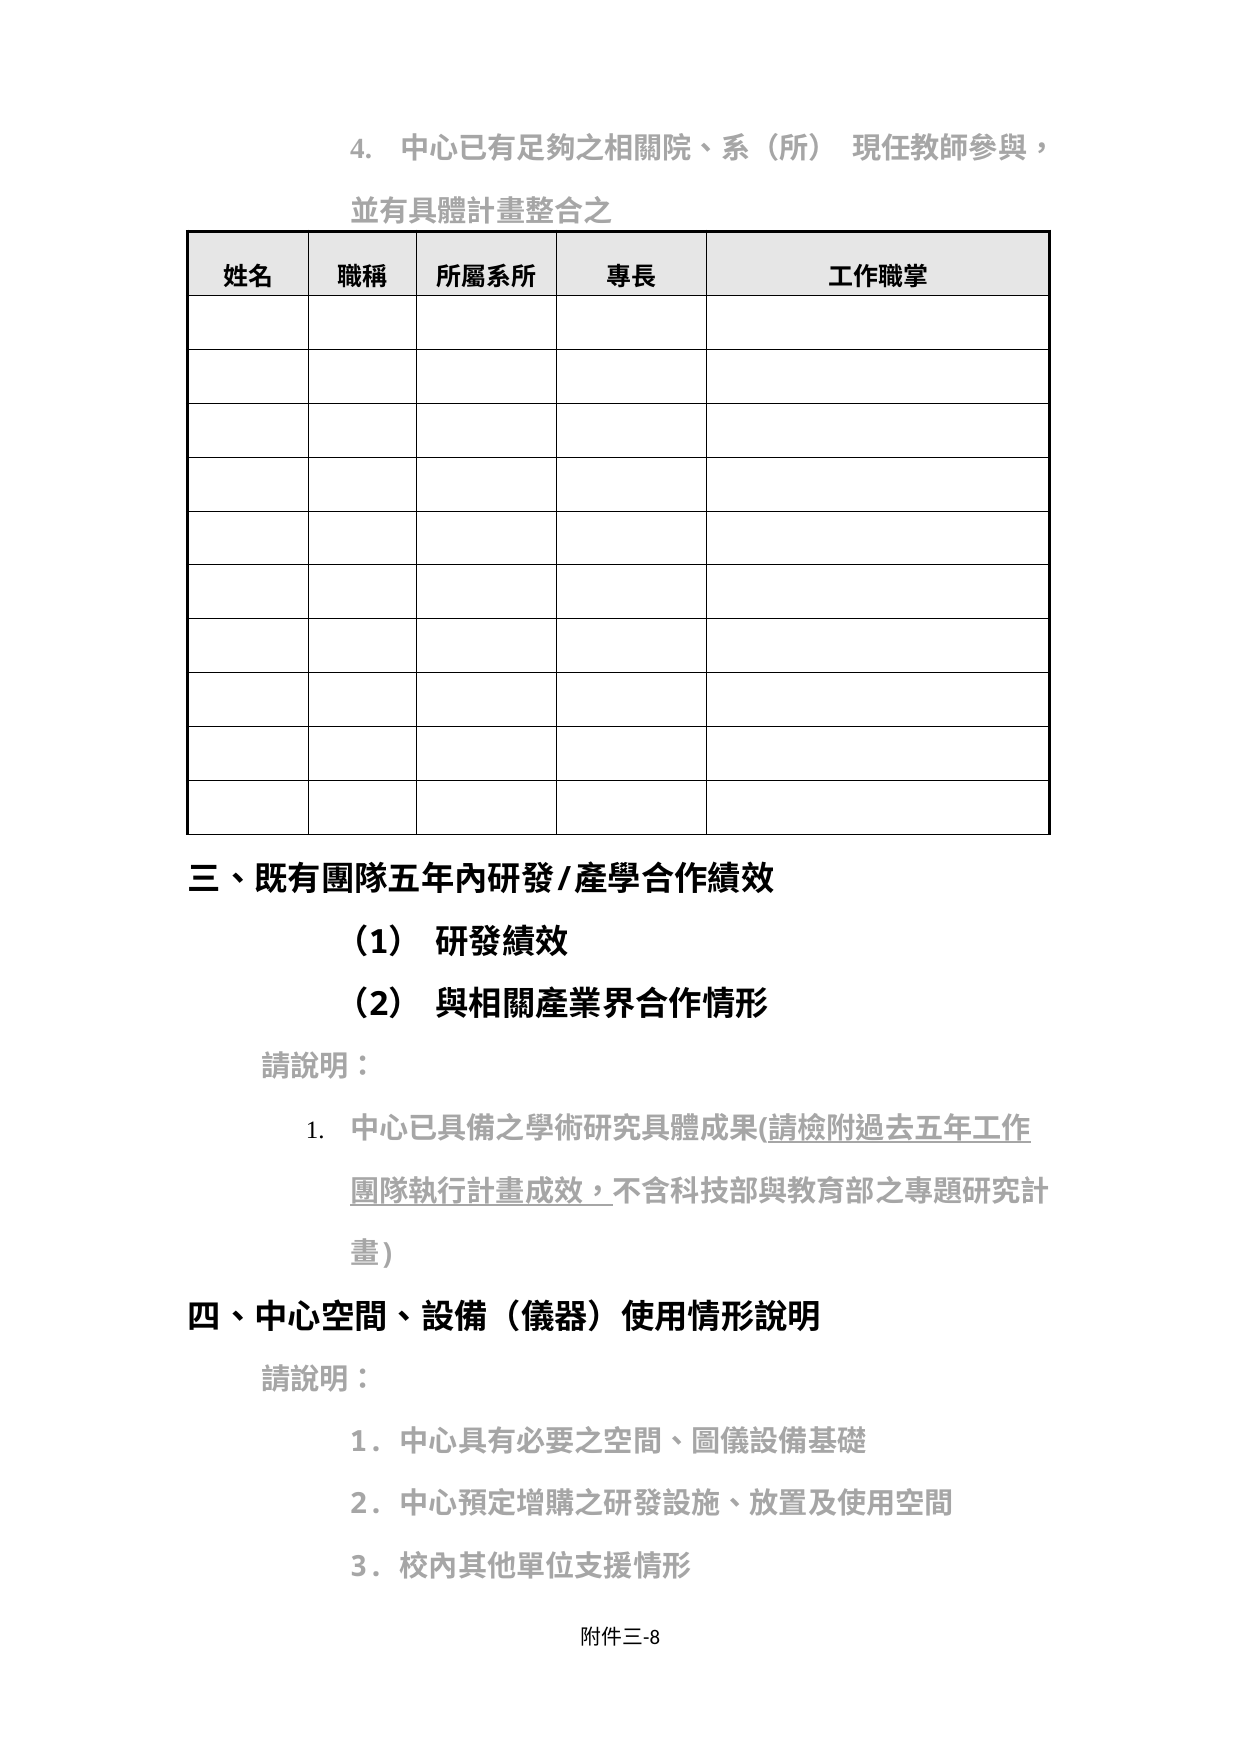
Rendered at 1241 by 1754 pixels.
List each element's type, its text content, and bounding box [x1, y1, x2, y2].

table_cell [309, 619, 416, 672]
table_cell [557, 727, 706, 780]
list 校內其他單位支援情形 [349, 1522, 1053, 1585]
table_cell [557, 350, 706, 403]
list 中心具有必要之空間、圖儀設備基礎 [349, 1397, 1053, 1460]
table_cell [309, 727, 416, 780]
table_cell [189, 350, 308, 403]
table_cell [189, 296, 308, 349]
table_header 專長 [557, 233, 706, 295]
text 三、既有團隊五年內研發/產學合作績效 [187, 835, 1053, 897]
table_cell [707, 404, 1048, 457]
table_cell [417, 673, 556, 726]
table_cell [707, 781, 1048, 834]
table_cell [189, 404, 308, 457]
list 中心已有足夠之相關院、系（所） 現任教師參與，並有具體計畫整合之 [350, 104, 1053, 229]
table_cell [309, 512, 416, 564]
table_cell [557, 619, 706, 672]
table_cell [557, 673, 706, 726]
table_cell [309, 781, 416, 834]
table_cell [707, 458, 1048, 511]
table_cell [189, 458, 308, 511]
text 四、中心空間、設備（儀器）使用情形說明 [187, 1272, 1053, 1335]
table_cell [417, 350, 556, 403]
text 請說明： [261, 1335, 1053, 1397]
table_cell [309, 458, 416, 511]
table_cell [557, 565, 706, 618]
table_cell [189, 727, 308, 780]
table_cell [189, 781, 308, 834]
table_cell [707, 512, 1048, 564]
table_cell [707, 673, 1048, 726]
table_cell [557, 458, 706, 511]
table_cell [417, 565, 556, 618]
table_cell [417, 458, 556, 511]
text 請說明： [261, 1022, 1053, 1085]
list 研發績效 [335, 897, 1053, 960]
table_cell [417, 727, 556, 780]
table_cell [557, 512, 706, 564]
table_cell [309, 296, 416, 349]
table_cell [707, 565, 1048, 618]
table_cell [189, 673, 308, 726]
table_cell [417, 296, 556, 349]
table_header 工作職掌 [707, 233, 1048, 295]
table_cell [417, 619, 556, 672]
table_cell [557, 781, 706, 834]
table_cell [707, 350, 1048, 403]
table_cell [189, 565, 308, 618]
table_header 所屬系所 [417, 233, 556, 295]
table_header 職稱 [309, 233, 416, 295]
table_cell [189, 619, 308, 672]
table_cell [707, 727, 1048, 780]
table_cell [417, 512, 556, 564]
table_cell [309, 673, 416, 726]
table_header 姓名 [189, 233, 308, 295]
table_cell [189, 512, 308, 564]
table_cell [707, 619, 1048, 672]
table_cell [417, 781, 556, 834]
table_cell [309, 404, 416, 457]
table_cell [309, 565, 416, 618]
table_cell [707, 296, 1048, 349]
table_cell [417, 404, 556, 457]
table_cell [557, 404, 706, 457]
list 與相關產業界合作情形 [335, 960, 1053, 1022]
table_cell [309, 350, 416, 403]
list 中心已具備之學術研究具體成果(請檢附過去五年工作團隊執行計畫成效，不含科技部與教育部之專題研究計畫) [306, 1085, 1053, 1272]
table_cell [557, 296, 706, 349]
list 中心預定增購之研發設施、放置及使用空間 [349, 1460, 1053, 1522]
